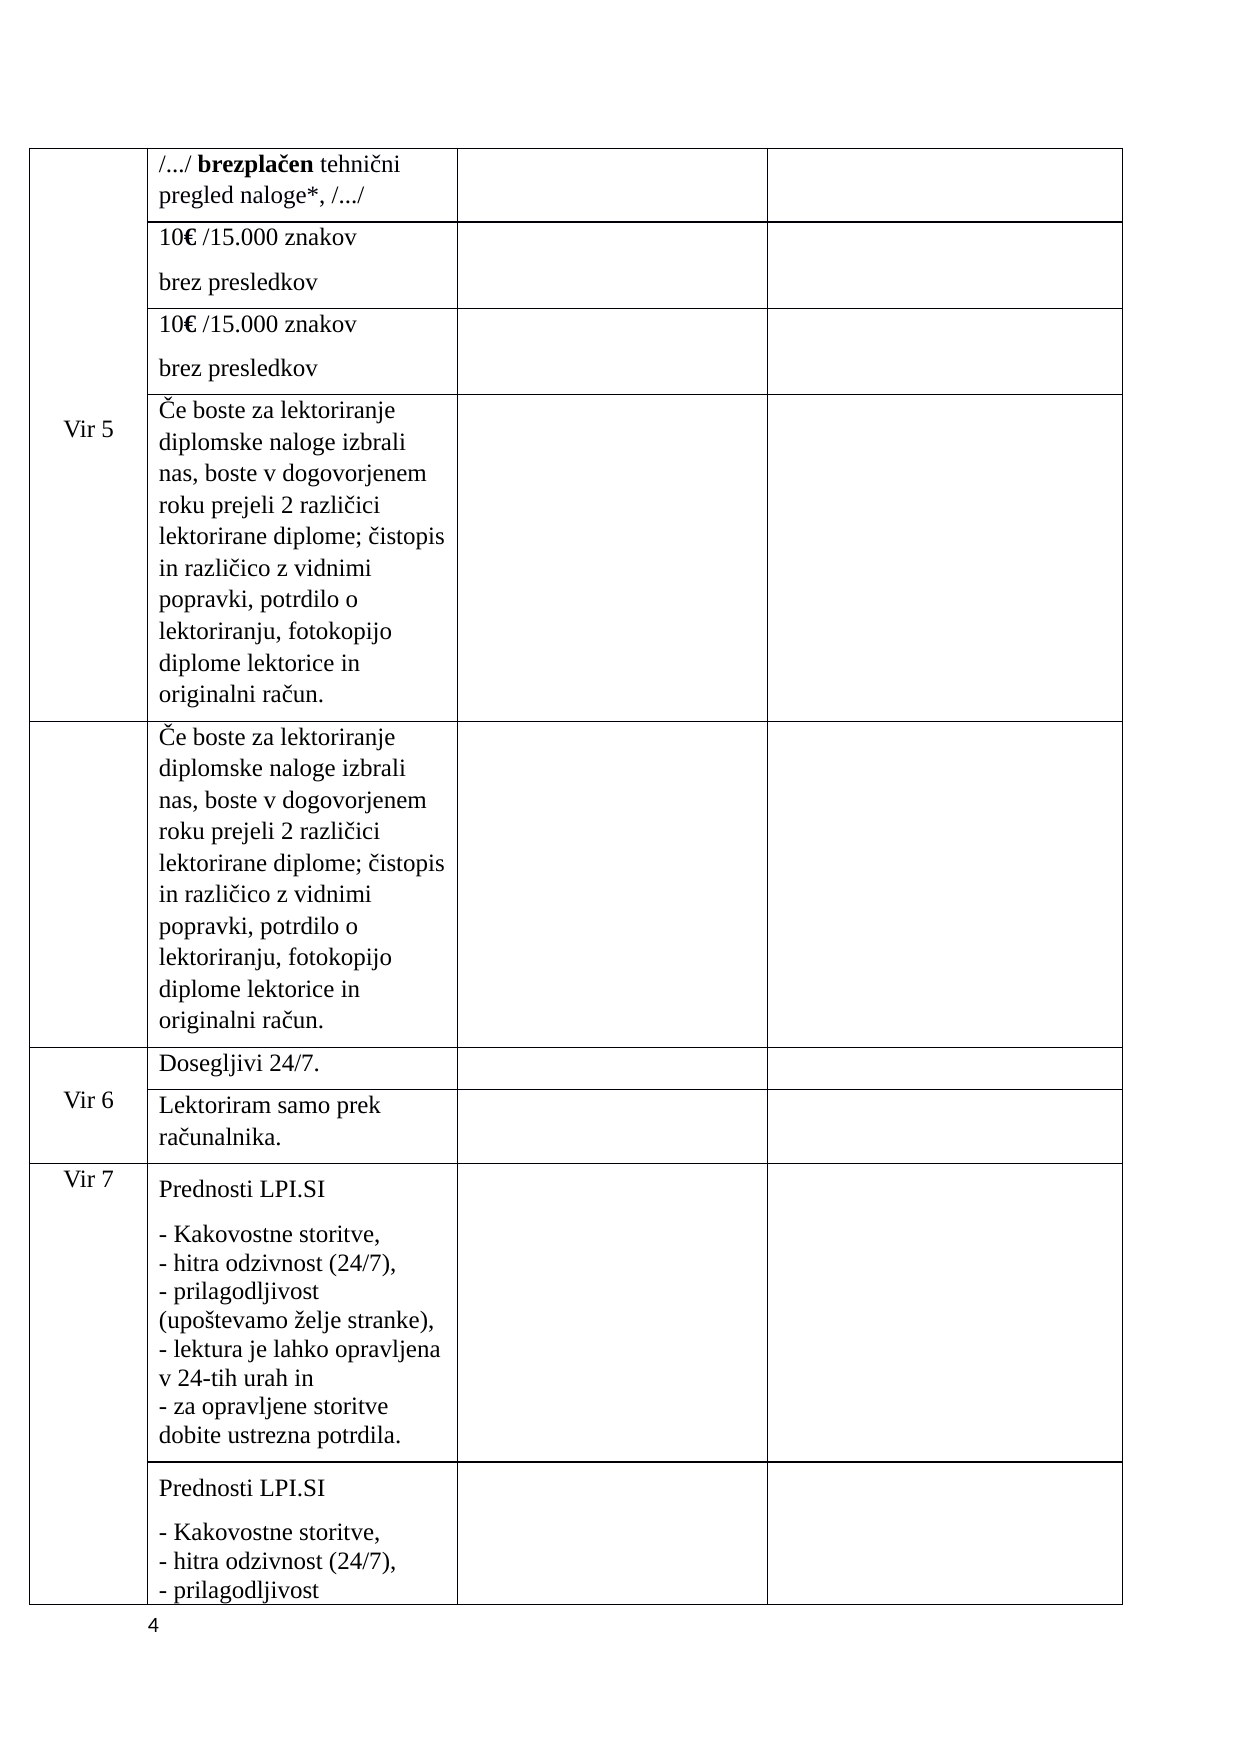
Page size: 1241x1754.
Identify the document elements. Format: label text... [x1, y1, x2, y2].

table_cell 10€ /15.000 znakov brez presledkov [148, 223, 457, 308]
table_cell [458, 1090, 767, 1163]
table_cell [458, 1463, 767, 1603]
table_cell [768, 1164, 1122, 1461]
table_cell [458, 149, 767, 221]
table_cell Prednosti LPI.SI - Kakovostne storitve, - hitra odzivnost (24/7), - prilagodljivost (upoštevamo želje stranke), - lektura je lahko opravljena v 24-tih urah in - za opravljene storitve dobite ustrezna potrdila. [148, 1164, 457, 1461]
table_cell [458, 1048, 767, 1089]
table_cell [768, 149, 1122, 221]
table_cell [768, 395, 1122, 721]
table_cell [768, 1048, 1122, 1089]
table_cell Dosegljivi 24/7. [148, 1048, 457, 1089]
table_cell [458, 223, 767, 308]
table_cell [30, 722, 147, 1047]
table_cell [768, 309, 1122, 394]
table_cell Prednosti LPI.SI - Kakovostne storitve, - hitra odzivnost (24/7), - prilagodljivost [148, 1463, 457, 1603]
table_cell [768, 1463, 1122, 1603]
table_cell [458, 1164, 767, 1461]
table_cell Če boste za lektoriranje diplomske naloge izbrali nas, boste v dogovorjenem roku prejeli 2 različici lektorirane diplome; čistopis in različico z vidnimi popravki, potrdilo o lektoriranju, fotokopijo diplome lektorice in originalni račun. [148, 395, 457, 721]
table_cell Vir 5 [30, 149, 147, 721]
table_cell 10€ /15.000 znakov brez presledkov [148, 309, 457, 394]
table_cell [458, 309, 767, 394]
table_cell Če boste za lektoriranje diplomske naloge izbrali nas, boste v dogovorjenem roku prejeli 2 različici lektorirane diplome; čistopis in različico z vidnimi popravki, potrdilo o lektoriranju, fotokopijo diplome lektorice in originalni račun. [148, 722, 457, 1047]
table_cell Lektoriram samo prek računalnika. [148, 1090, 457, 1163]
table_cell Vir 6 [30, 1048, 147, 1163]
table_cell [768, 1090, 1122, 1163]
table_cell Vir 7 [30, 1164, 147, 1603]
table_cell /.../ brezplačen tehnični pregled naloge*, /.../ [148, 149, 457, 221]
table_cell [458, 722, 767, 1047]
table_cell [768, 722, 1122, 1047]
table_cell [458, 395, 767, 721]
table_cell [768, 223, 1122, 308]
